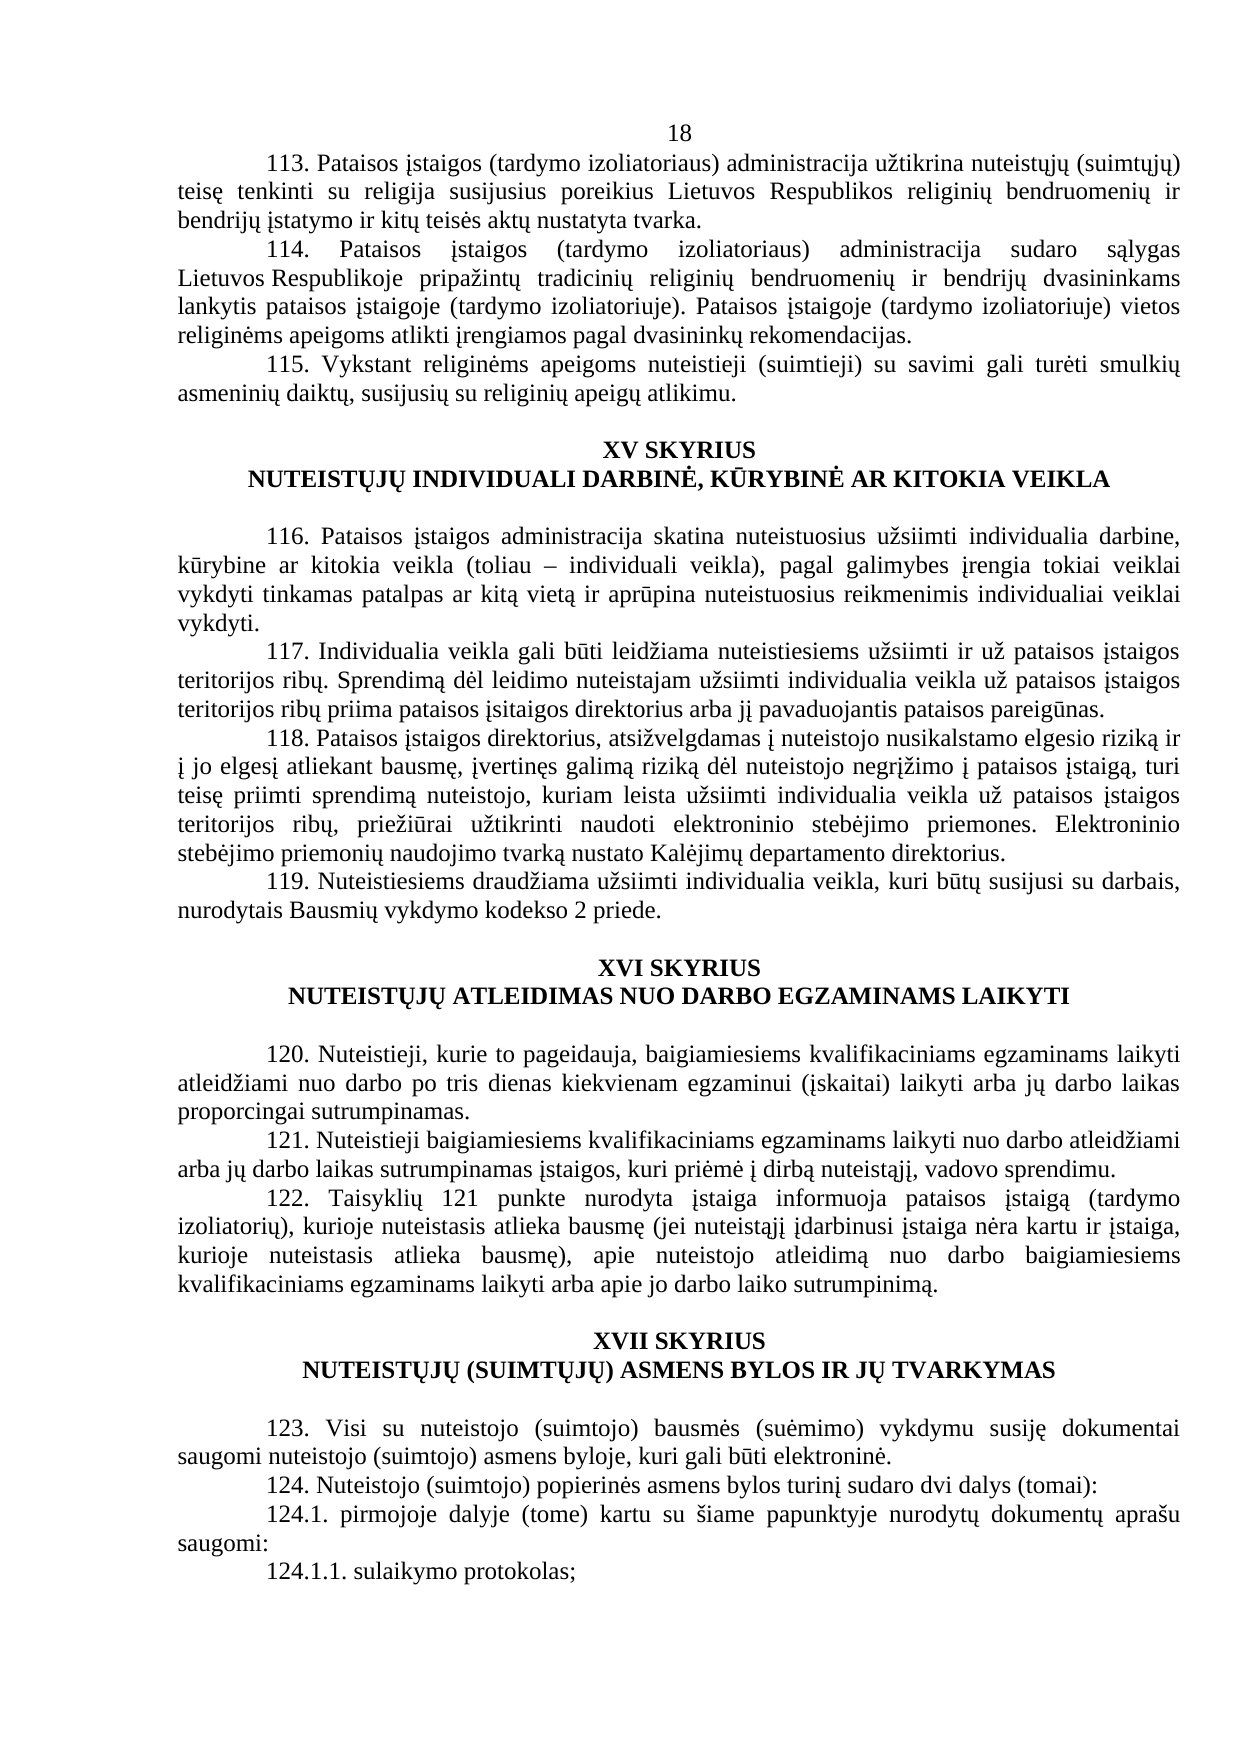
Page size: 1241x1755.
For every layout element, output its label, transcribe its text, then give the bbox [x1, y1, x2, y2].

text 118. Pataisos įstaigos direktorius, atsižvelgdamas į nuteistojo nusikalstamo elgesio riziką ir į jo elgesį atliekant bausmę, įvertinęs galimą riziką dėl nuteistojo negrįžimo į pataisos įstaigą, turi teisę priimti sprendimą nuteistojo, kuriam leista užsiimti individualia veikla už pataisos įstaigos teritorijos ribų, priežiūrai užtikrinti naudoti elektroninio stebėjimo priemones. Elektroninio stebėjimo priemonių naudojimo tvarką nustato Kalėjimų departamento direktorius. [177, 723, 1181, 866]
text 114. Pataisos įstaigos (tardymo izoliatoriaus) administracija sudaro sąlygas Lietuvos Respublikoje pripažintų tradicinių religinių bendruomenių ir bendrijų dvasininkams lankytis pataisos įstaigoje (tardymo izoliatoriuje). Pataisos įstaigoje (tardymo izoliatoriuje) vietos religinėms apeigoms atlikti įrengiamos pagal dvasininkų rekomendacijas. [177, 234, 1181, 349]
text 124.1. pirmojoje dalyje (tome) kartu su šiame papunktyje nurodytų dokumentų aprašu saugomi: [177, 1499, 1181, 1556]
text 121. Nuteistieji baigiamiesiems kvalifikaciniams egzaminams laikyti nuo darbo atleidžiami arba jų darbo laikas sutrumpinamas įstaigos, kuri priėmė į dirbą nuteistąjį, vadovo sprendimu. [177, 1125, 1181, 1183]
text 113. Pataisos įstaigos (tardymo izoliatoriaus) administracija užtikrina nuteistųjų (suimtųjų) teisę tenkinti su religija susijusius poreikius Lietuvos Respublikos religinių bendruomenių ir bendrijų įstatymo ir kitų teisės aktų nustatyta tvarka. [177, 148, 1181, 234]
text 123. Visi su nuteistojo (suimtojo) bausmės (suėmimo) vykdymu susiję dokumentai saugomi nuteistojo (suimtojo) asmens byloje, kuri gali būti elektroninė. [177, 1413, 1181, 1470]
text NUTEISTŲJŲ (SUIMTŲJŲ) ASMENS BYLOS IR JŲ TVARKYMAS [177, 1355, 1181, 1384]
text NUTEISTŲJŲ INDIVIDUALI DARBINĖ, KŪRYBINĖ AR KITOKIA VEIKLA [177, 464, 1181, 493]
text 120. Nuteistieji, kurie to pageidauja, baigiamiesiems kvalifikaciniams egzaminams laikyti atleidžiami nuo darbo po tris dienas kiekvienam egzaminui (įskaitai) laikyti arba jų darbo laikas proporcingai sutrumpinamas. [177, 1039, 1181, 1125]
text 124. Nuteistojo (suimtojo) popierinės asmens bylos turinį sudaro dvi dalys (tomai): [177, 1470, 1181, 1499]
text 115. Vykstant religinėms apeigoms nuteistieji (suimtieji) su savimi gali turėti smulkių asmeninių daiktų, susijusių su religinių apeigų atlikimu. [177, 349, 1181, 406]
text NUTEISTŲJŲ ATLEIDIMAS NUO DARBO EGZAMINAMS LAIKYTI [177, 981, 1181, 1010]
text 117. Individualia veikla gali būti leidžiama nuteistiesiems užsiimti ir už pataisos įstaigos teritorijos ribų. Sprendimą dėl leidimo nuteistajam užsiimti individualia veikla už pataisos įstaigos teritorijos ribų priima pataisos įsitaigos direktorius arba jį pavaduojantis pataisos pareigūnas. [177, 636, 1181, 723]
text XVI SKYRIUS [177, 953, 1181, 981]
text 119. Nuteistiesiems draudžiama užsiimti individualia veikla, kuri būtų susijusi su darbais, nurodytais Bausmių vykdymo kodekso 2 priede. [177, 866, 1181, 924]
text XV SKYRIUS [177, 435, 1181, 464]
text 116. Pataisos įstaigos administracija skatina nuteistuosius užsiimti individualia darbine, kūrybine ar kitokia veikla (toliau – individuali veikla), pagal galimybes įrengia tokiai veiklai vykdyti tinkamas patalpas ar kitą vietą ir aprūpina nuteistuosius reikmenimis individualiai veiklai vykdyti. [177, 521, 1181, 636]
text 124.1.1. sulaikymo protokolas; [177, 1556, 1181, 1585]
text XVII SKYRIUS [177, 1326, 1181, 1355]
text 122. Taisyklių 121 punkte nurodyta įstaiga informuoja pataisos įstaigą (tardymo izoliatorių), kurioje nuteistasis atlieka bausmę (jei nuteistąjį įdarbinusi įstaiga nėra kartu ir įstaiga, kurioje nuteistasis atlieka bausmę), apie nuteistojo atleidimą nuo darbo baigiamiesiems kvalifikaciniams egzaminams laikyti arba apie jo darbo laiko sutrumpinimą. [177, 1183, 1181, 1298]
